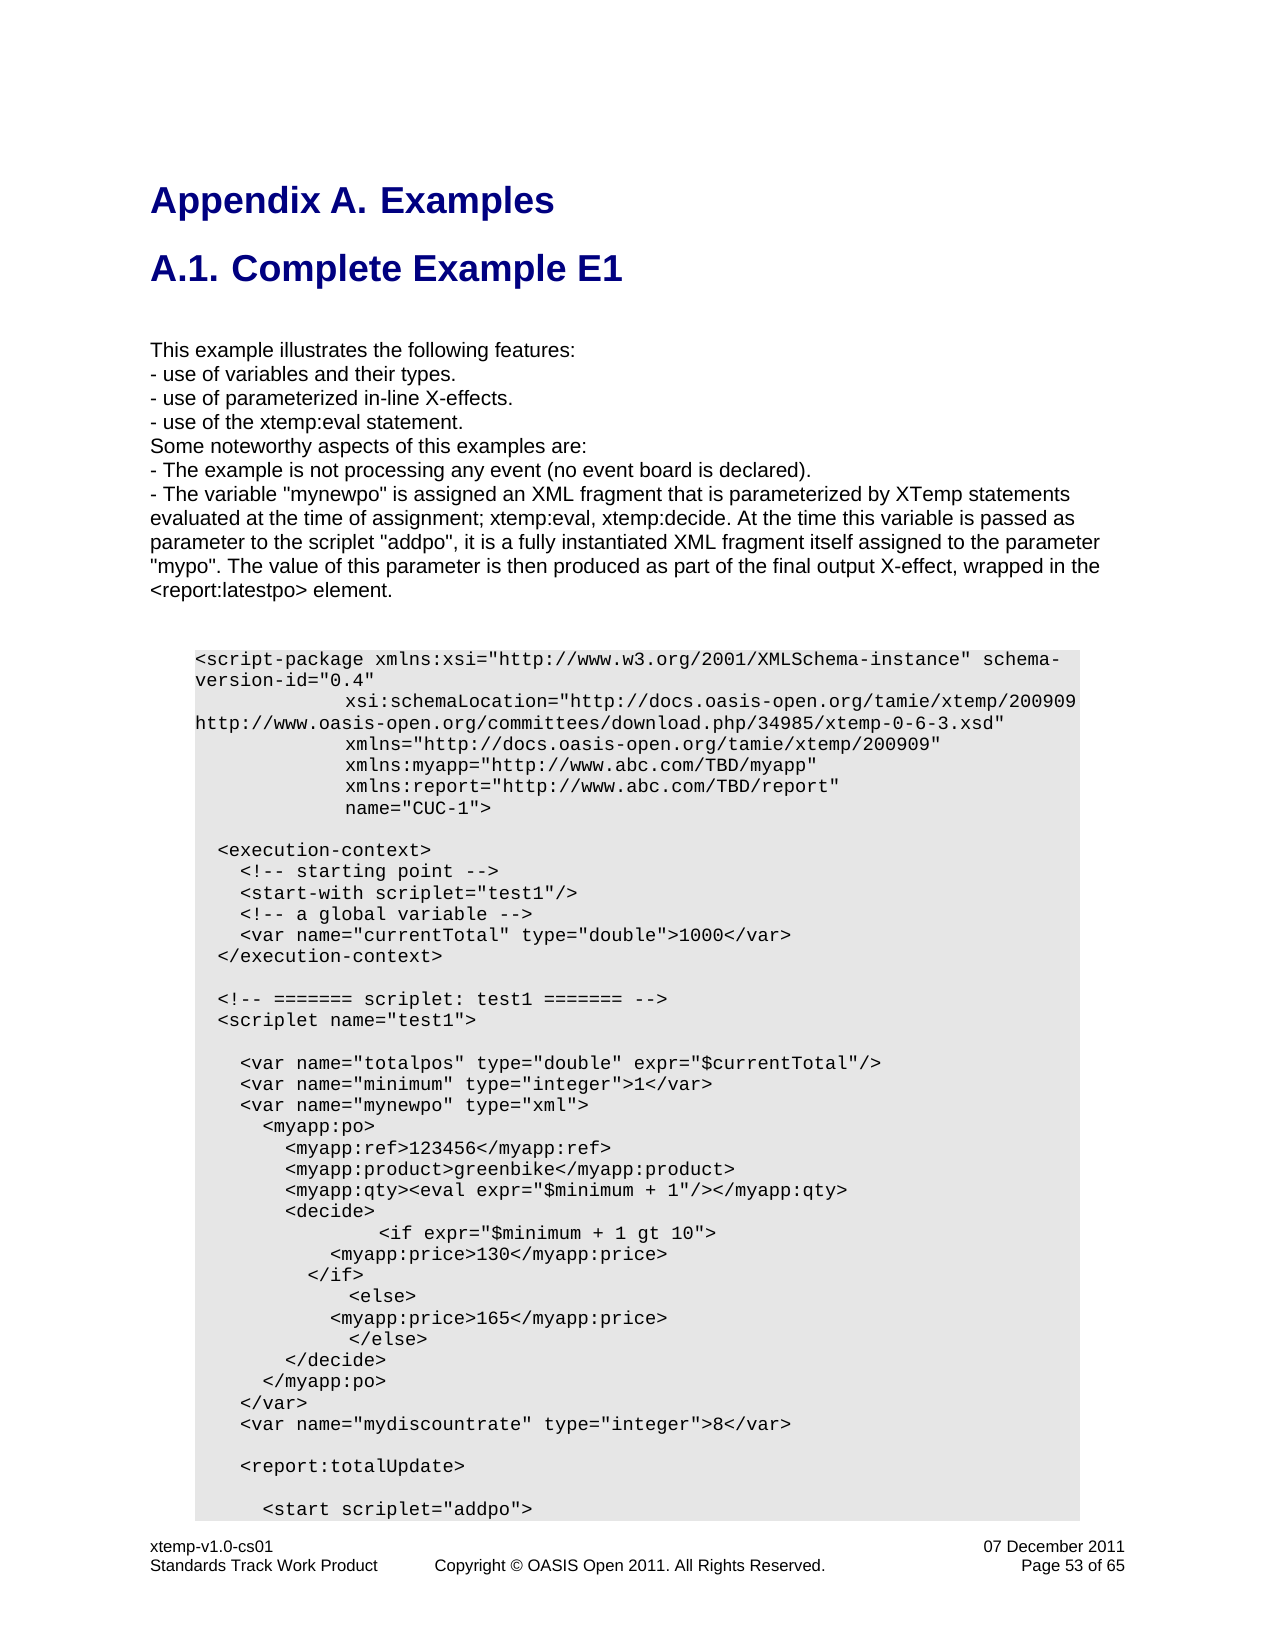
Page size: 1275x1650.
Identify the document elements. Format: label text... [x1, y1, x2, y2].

text <myapp:po> [195, 1117, 1080, 1138]
text <myapp:price>165</myapp:price> [195, 1308, 1080, 1330]
text xmlns:report="http://www.abc.com/TBD/report" [195, 777, 1080, 798]
text - use of variables and their types. [150, 362, 1125, 386]
subtitle Complete Example E1 [150, 246, 1125, 289]
text xmlns="http://docs.oasis-open.org/tamie/xtemp/200909" [195, 735, 1080, 756]
text <var name="totalpos" type="double" expr="$currentTotal"/> [195, 1053, 1080, 1075]
text </myapp:po> [195, 1372, 1080, 1393]
text <!-- ======= scriplet: test1 ======= --> [195, 990, 1080, 1011]
text - use of the xtemp:eval statement. [150, 410, 1125, 434]
text </var> [195, 1393, 1080, 1415]
text <var name="mynewpo" type="xml"> [195, 1096, 1080, 1117]
text <!-- a global variable --> [195, 905, 1080, 926]
text </if> [195, 1266, 1080, 1287]
text <myapp:product>greenbike</myapp:product> [195, 1160, 1080, 1181]
subtitle Examples [150, 178, 1125, 221]
text <var name="currentTotal" type="double">1000</var> [195, 926, 1080, 947]
text </else> [195, 1330, 1080, 1351]
text <if expr="$minimum + 1 gt 10"> [195, 1223, 1080, 1245]
text - use of parameterized in-line X-effects. [150, 386, 1125, 410]
text This example illustrates the following features: [150, 338, 1125, 362]
text <!-- starting point --> [195, 862, 1080, 883]
text <start-with scriplet="test1"/> [195, 883, 1080, 905]
text Some noteworthy aspects of this examples are: [150, 434, 1125, 458]
text <var name="minimum" type="integer">1</var> [195, 1075, 1080, 1096]
text - The variable "mynewpo" is assigned an XML fragment that is parameterized by XTemp statements evaluated at the time of assignment; xtemp:eval, xtemp:decide. At the time this variable is passed as parameter to the scriplet "addpo", it is a fully instantiated XML fragment itself assigned to the parameter "mypo". The value of this parameter is then produced as part of the final output X-effect, wrapped in the <report:latestpo> element. [150, 482, 1125, 602]
text <script-package xmlns:xsi="http://www.w3.org/2001/XMLSchema-instance" schema-version-id="0.4" [195, 650, 1080, 692]
text <scriplet name="test1"> [195, 1011, 1080, 1032]
text <decide> [195, 1202, 1080, 1223]
text - The example is not processing any event (no event board is declared). [150, 458, 1125, 482]
text <else> [195, 1287, 1080, 1308]
text </decide> [195, 1351, 1080, 1372]
text xmlns:myapp="http://www.abc.com/TBD/myapp" [195, 756, 1080, 777]
text xsi:schemaLocation="http://docs.oasis-open.org/tamie/xtemp/200909 http://www.oasis-open.org/committees/download.php/34985/xtemp-0-6-3.xsd" [195, 692, 1080, 735]
text name="CUC-1"> [195, 798, 1080, 820]
text <start scriplet="addpo"> [195, 1500, 1080, 1521]
text <report:totalUpdate> [195, 1457, 1080, 1478]
text </execution-context> [195, 947, 1080, 968]
text <myapp:ref>123456</myapp:ref> [195, 1138, 1080, 1160]
text <execution-context> [195, 841, 1080, 862]
text <var name="mydiscountrate" type="integer">8</var> [195, 1415, 1080, 1436]
text <myapp:price>130</myapp:price> [195, 1245, 1080, 1266]
text <myapp:qty><eval expr="$minimum + 1"/></myapp:qty> [195, 1181, 1080, 1202]
